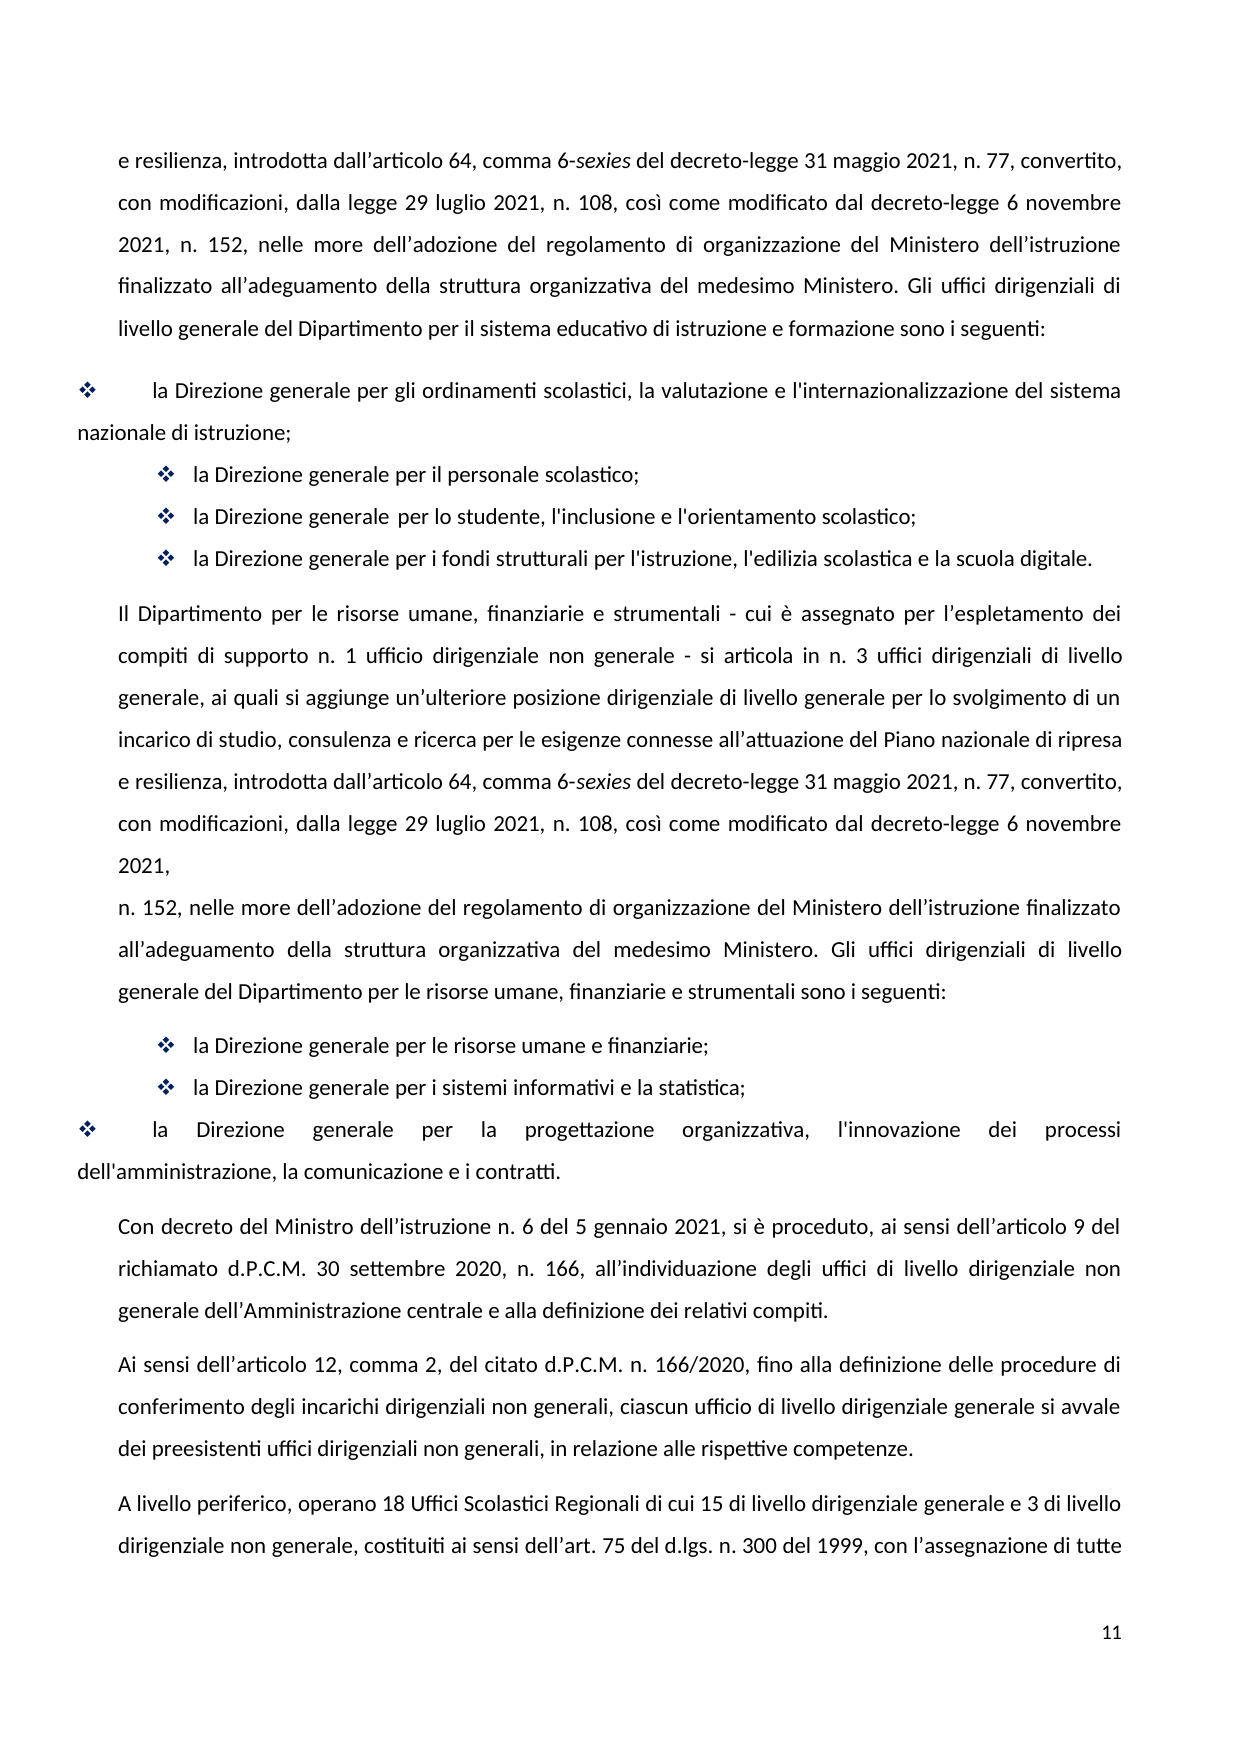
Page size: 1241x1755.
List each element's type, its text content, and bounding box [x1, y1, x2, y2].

list la Direzione generale per i fondi strutturali per l'istruzione, l'edilizia scolastica e la scuola digitale. [156, 544, 1149, 572]
list la Direzione generale per il personale scolastico; [156, 460, 1149, 488]
text e resilienza, introdotta dall’articolo 64, comma 6-sexies del decreto-legge 31 maggio 2021, n. 77, convertito, con modificazioni, dalla legge 29 luglio 2021, n. 108, così come modificato dal decreto-legge 6 novembre 2021, n. 152, nelle more dell’adozione del regolamento di organizzazione del Ministero dell’istruzione finalizzato all’adeguamento della struttura organizzativa del medesimo Ministero. Gli uffici dirigenziali di livello generale del Dipartimento per il sistema educativo di istruzione e formazione sono i seguenti: [118, 146, 1123, 342]
list la Direzione generale per gli ordinamenti scolastici, la valutazione e l'internazionalizzazione del sistema nazionale di istruzione; [77, 376, 1123, 446]
list la Direzione generale per la progettazione organizzativa, l'innovazione dei processi dell'amministrazione, la comunicazione e i contratti. [77, 1115, 1123, 1185]
text A livello periferico, operano 18 Uffici Scolastici Regionali di cui 15 di livello dirigenziale generale e 3 di livello dirigenziale non generale, costituiti ai sensi dell’art. 75 del d.lgs. n. 300 del 1999, con l’assegnazione di tutte [118, 1489, 1123, 1559]
text Ai sensi dell’articolo 12, comma 2, del citato d.P.C.M. n. 166/2020, fino alla definizione delle procedure di conferimento degli incarichi dirigenziali non generali, ciascun ufficio di livello dirigenziale generale si avvale dei preesistenti uffici dirigenziali non generali, in relazione alle rispettive competenze. [118, 1350, 1123, 1462]
list la Direzione generale per i sistemi informativi e la statistica; [156, 1073, 1149, 1101]
list la Direzione generale per lo studente, l'inclusione e l'orientamento scolastico; [156, 502, 1149, 530]
list la Direzione generale per le risorse umane e finanziarie; [156, 1031, 1149, 1059]
text Il Dipartimento per le risorse umane, finanziarie e strumentali - cui è assegnato per l’espletamento dei compiti di supporto n. 1 ufficio dirigenziale non generale - si articola in n. 3 uffici dirigenziali di livello generale, ai quali si aggiunge un’ulteriore posizione dirigenziale di livello generale per lo svolgimento di un incarico di studio, consulenza e ricerca per le esigenze connesse all’attuazione del Piano nazionale di ripresa e resilienza, introdotta dall’articolo 64, comma 6-sexies del decreto-legge 31 maggio 2021, n. 77, convertito, con modificazioni, dalla legge 29 luglio 2021, n. 108, così come modificato dal decreto-legge 6 novembre 2021, [118, 599, 1123, 879]
text Con decreto del Ministro dell’istruzione n. 6 del 5 gennaio 2021, si è proceduto, ai sensi dell’articolo 9 del richiamato d.P.C.M. 30 settembre 2020, n. 166, all’individuazione degli uffici di livello dirigenziale non generale dell’Amministrazione centrale e alla definizione dei relativi compiti. [118, 1212, 1123, 1324]
text n. 152, nelle more dell’adozione del regolamento di organizzazione del Ministero dell’istruzione finalizzato all’adeguamento della struttura organizzativa del medesimo Ministero. Gli uffici dirigenziali di livello generale del Dipartimento per le risorse umane, finanziarie e strumentali sono i seguenti: [118, 893, 1123, 1005]
